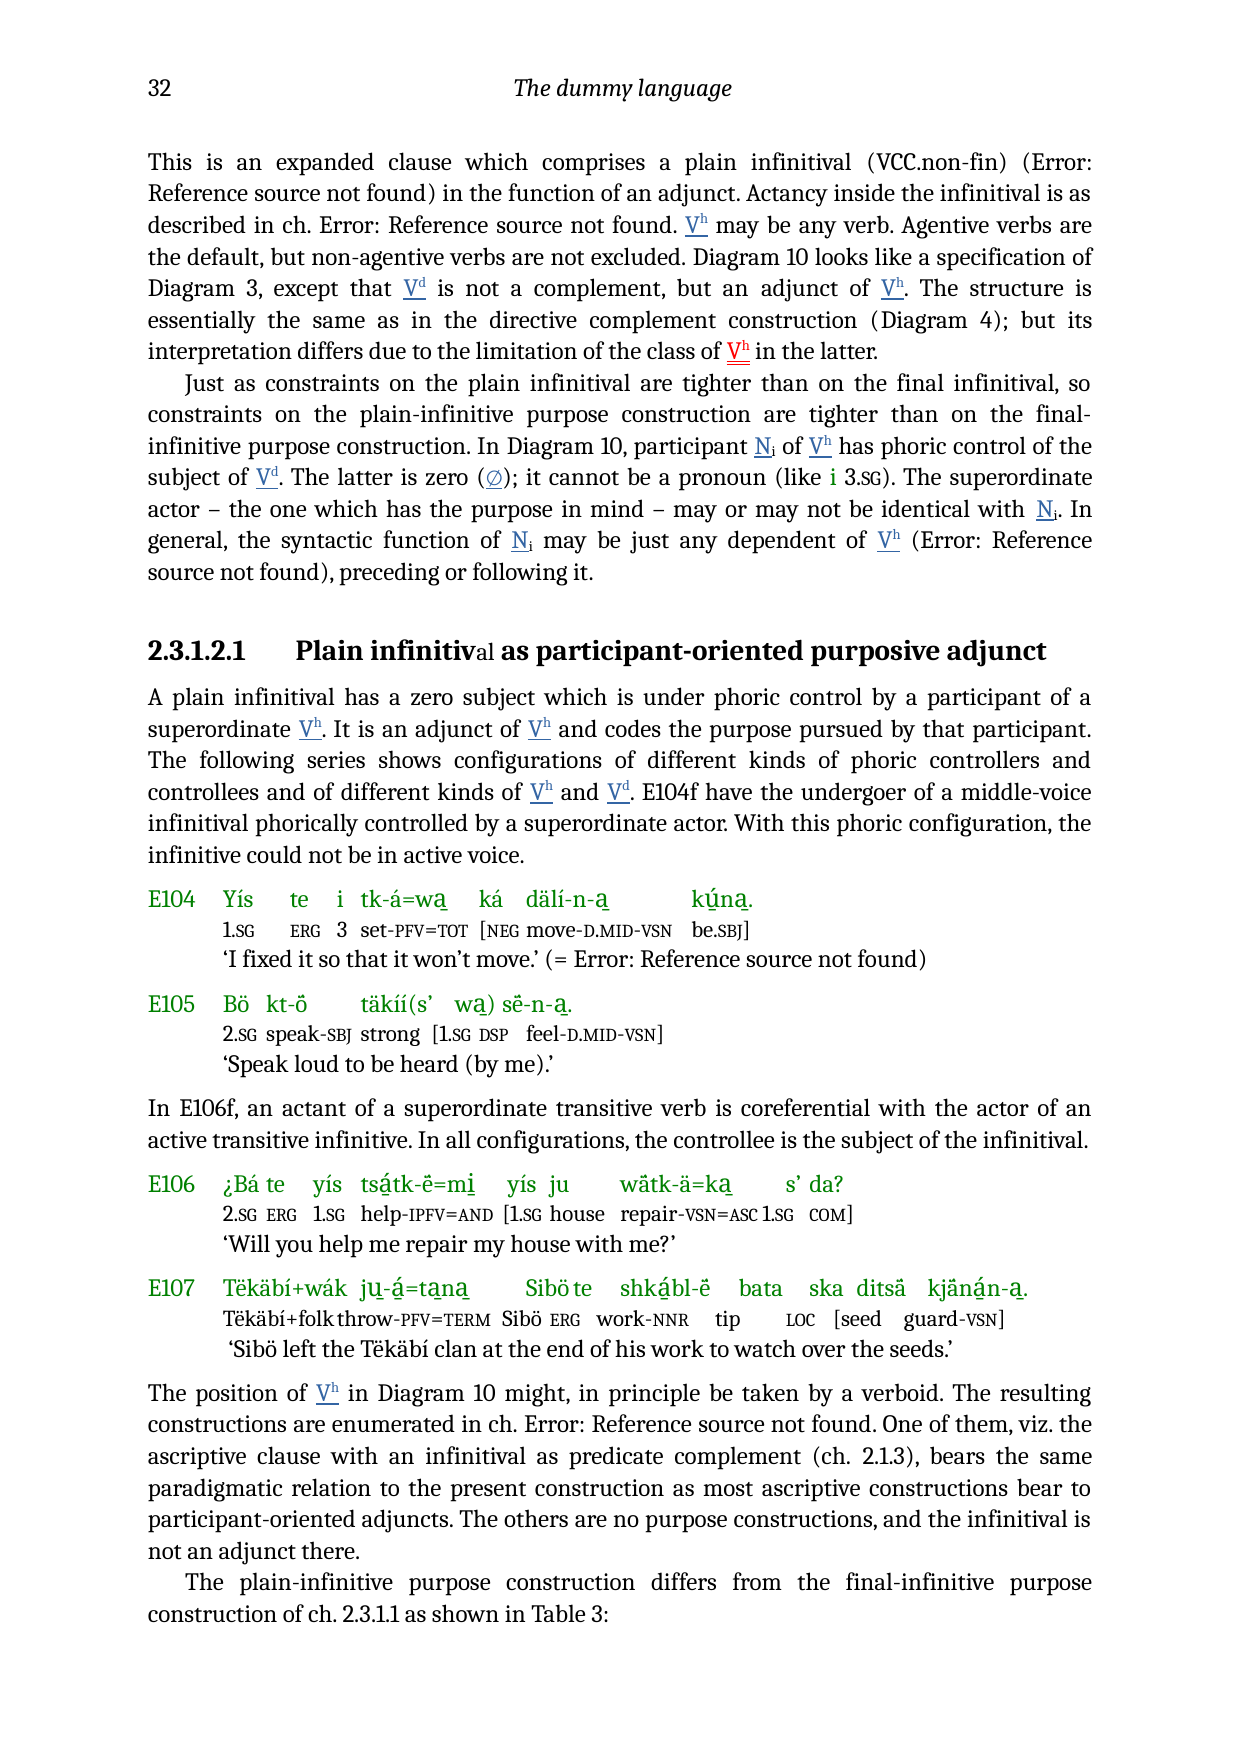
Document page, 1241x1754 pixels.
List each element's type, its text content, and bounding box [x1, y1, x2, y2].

text Just as constraints on the plain infinitival are tighter than on the final infinitival, so constraints on the plain-infinitive purpose construction are tighter than on the final-infinitive purpose construction. In Diagram 10, participant Ni of Vh has phoric control of the subject of Vd. The latter is zero (∅); it cannot be a pronoun (like i 3.sg). The superordinate actor – the one which has the purpose in mind – may or may not be identical with Ni. In general, the syntactic function of Ni may be just any dependent of Vh (Error: Reference source not found), preceding or following it. [148, 369, 1092, 587]
text 2.sg erg 1.sg help-ipfv=and [1.sg house repair-vsn=asc 1.sg com] [223, 1201, 1092, 1228]
text The plain-infinitive purpose construction differs from the final-infinitive purpose construction of ch. 2.3.1.1 as shown in Table 3: [148, 1568, 1092, 1628]
subtitle Plain infinitival as participant-oriented purposive adjunct [148, 634, 1092, 667]
text In E106f, an actant of a superordinate transitive verb is coreferential with the actor of an active transitive infinitive. In all configurations, the controllee is the subject of the infinitival. [148, 1094, 1092, 1154]
list Yís te i tk-á=wa̱ ká dälí-n-a̱ kú̱na̱. [148, 885, 1092, 914]
text 1.sg erg 3 set-pfv=tot [neg move-d.mid-vsn be.sbj] [223, 916, 1092, 943]
text The position of Vh in Diagram 10 might, in principle be taken by a verboid. The resulting constructions are enumerated in ch. Error: Reference source not found. One of them, viz. the ascriptive clause with an infinitival as predicate complement (ch. 2.1.3), bears the same paradigmatic relation to the present construction as most ascriptive constructions bear to participant-oriented adjuncts. The others are no purpose constructions, and the infinitival is not an adjunct there. [148, 1379, 1092, 1565]
text Tëkäbí+folk throw-pfv=term Sibö erg work-nnr tip loc [seed guard-vsn] [223, 1306, 1092, 1332]
text A plain infinitival has a zero subject which is under phoric control by a participant of a superordinate Vh. It is an adjunct of Vh and codes the purpose pursued by that participant. The following series shows configurations of different kinds of phoric controllers and controllees and of different kinds of Vh and Vd. E104f have the undergoer of a middle-voice infinitival phorically controlled by a superordinate actor. With this phoric configuration, the infinitive could not be in active voice. [148, 683, 1092, 869]
text ‘Will you help me repair my house with me?’ [223, 1230, 1092, 1259]
list Tëkäbí+wák ju̱-á̱=ta̱na̱ Sibö te shká̱bl-ë́ bata ska ditsä́ kjä́ná̱n-a̱. [148, 1274, 1092, 1303]
list ¿Bá te yís tsá̱tk-ë́=mi̱ yís ju wä́tk-ä=ka̱ s’ da? [148, 1170, 1092, 1198]
list Bö kt-ö́ täkíí (s’ wa̱) së́-n-a̱. [148, 989, 1092, 1018]
text ‘I fixed it so that it won’t move.’ (= Error: Reference source not found) [223, 945, 1092, 974]
text ‘Sibö left the Tëkäbí clan at the end of his work to watch over the seeds.’ [223, 1335, 1092, 1363]
text ‘Speak loud to be heard (by me).’ [223, 1050, 1092, 1079]
text This is an expanded clause which comprises a plain infinitival (VCC.non-fin) (Error: Reference source not found) in the function of an adjunct. Actancy inside the infinitival is as described in ch. Error: Reference source not found. Vh may be any verb. Agentive verbs are the default, but non-agentive verbs are not excluded. Diagram 10 looks like a specification of Diagram 3, except that Vd is not a complement, but an adjunct of Vh. The structure is essentially the same as in the directive complement construction (Diagram 4); but its interpretation differs due to the limitation of the class of Vh in the latter. [148, 148, 1092, 366]
text 2.sg speak-sbj strong [1.sg dsp feel-d.mid-vsn] [223, 1021, 1092, 1047]
